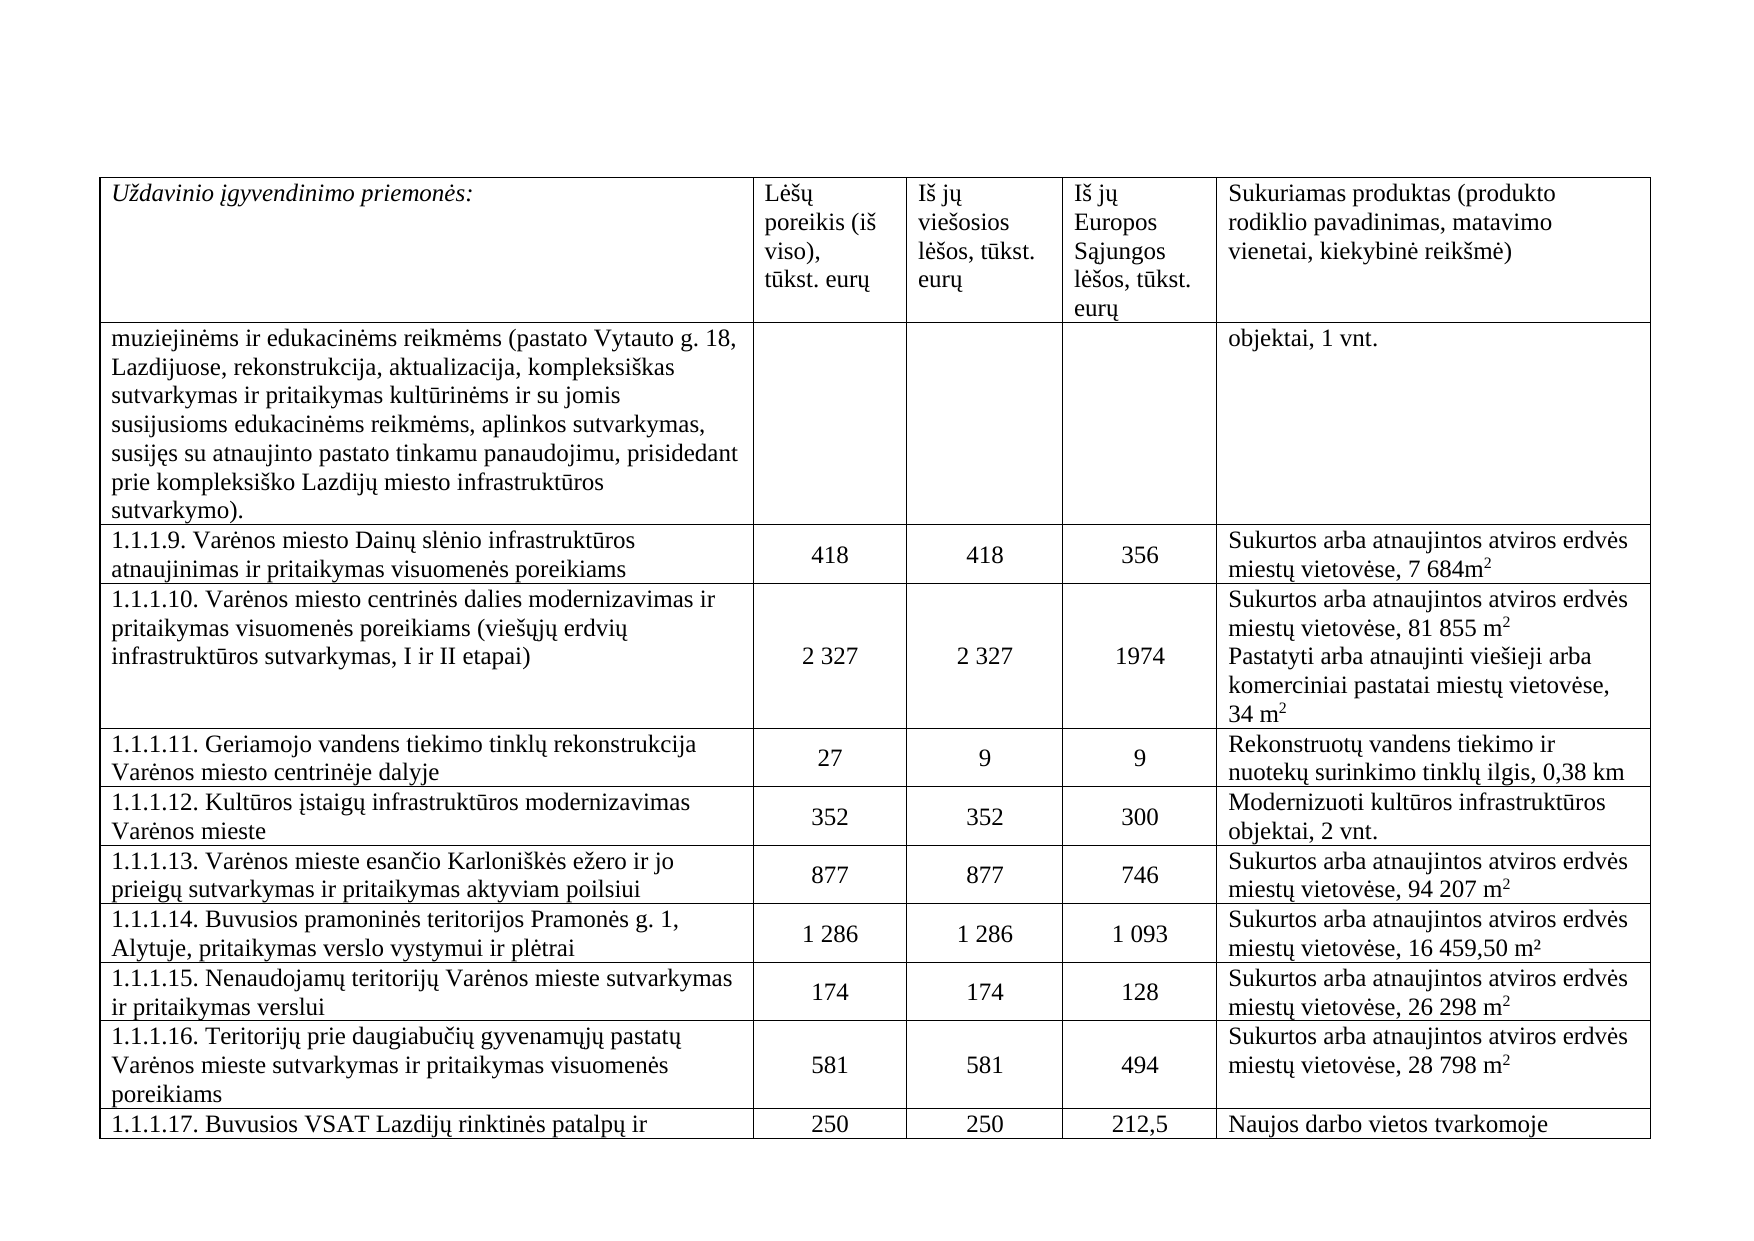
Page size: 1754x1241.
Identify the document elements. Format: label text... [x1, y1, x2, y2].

table_cell 27 [754, 729, 906, 786]
table_cell 581 [754, 1021, 906, 1108]
table_cell Naujos darbo vietos tvarkomoje [1217, 1109, 1650, 1137]
table_cell 494 [1063, 1021, 1216, 1108]
table_header Iš jų Europos Sąjungos lėšos, tūkst. eurų [1063, 178, 1216, 322]
table_cell 1 093 [1063, 904, 1216, 962]
table_cell muziejinėms ir edukacinėms reikmėms (pastato Vytauto g. 18, Lazdijuose, rekonstrukcija, aktualizacija, kompleksiškas sutvarkymas ir pritaikymas kultūrinėms ir su jomis susijusioms edukacinėms reikmėms, aplinkos sutvarkymas, susijęs su atnaujinto pastato tinkamu panaudojimu, prisidedant prie kompleksiško Lazdijų miesto infrastruktūros sutvarkymo). [101, 323, 753, 524]
table_cell 250 [754, 1109, 906, 1137]
table_cell [907, 323, 1062, 524]
table_cell 212,5 [1063, 1109, 1216, 1137]
table_cell 9 [1063, 729, 1216, 786]
table_cell 418 [754, 525, 906, 583]
table_cell 356 [1063, 525, 1216, 583]
table_cell 352 [754, 787, 906, 845]
table_cell objektai, 1 vnt. [1217, 323, 1650, 524]
table_cell 1 286 [754, 904, 906, 962]
table_cell 1.1.1.14. Buvusios pramoninės teritorijos Pramonės g. 1, Alytuje, pritaikymas verslo vystymui ir plėtrai [101, 904, 753, 962]
table_cell 128 [1063, 963, 1216, 1020]
table_header Sukuriamas produktas (produkto rodiklio pavadinimas, matavimo vienetai, kiekybinė reikšmė) [1217, 178, 1650, 322]
table_cell 174 [907, 963, 1062, 1020]
table_cell 877 [754, 846, 906, 903]
table_cell 174 [754, 963, 906, 1020]
table_cell 2 327 [754, 584, 906, 728]
table_cell 2 327 [907, 584, 1062, 728]
table_cell 418 [907, 525, 1062, 583]
table_header Iš jų viešosios lėšos, tūkst. eurų [907, 178, 1062, 322]
table_header Uždavinio įgyvendinimo priemonės: [101, 178, 753, 322]
table_cell 1 286 [907, 904, 1062, 962]
table_cell 877 [907, 846, 1062, 903]
table_cell Sukurtos arba atnaujintos atviros erdvės miestų vietovėse, 16 459,50 m² [1217, 904, 1650, 962]
table_cell 352 [907, 787, 1062, 845]
table_cell Modernizuoti kultūros infrastruktūros objektai, 2 vnt. [1217, 787, 1650, 845]
table_cell 300 [1063, 787, 1216, 845]
table_cell 9 [907, 729, 1062, 786]
table_cell 1.1.1.15. Nenaudojamų teritorijų Varėnos mieste sutvarkymas ir pritaikymas verslui [101, 963, 753, 1020]
table_cell 1.1.1.12. Kultūros įstaigų infrastruktūros modernizavimas Varėnos mieste [101, 787, 753, 845]
table_cell Sukurtos arba atnaujintos atviros erdvės miestų vietovėse, 7 684m2 [1217, 525, 1650, 583]
table_cell 581 [907, 1021, 1062, 1108]
table_cell 1.1.1.11. Geriamojo vandens tiekimo tinklų rekonstrukcija Varėnos miesto centrinėje dalyje [101, 729, 753, 786]
table_cell 1.1.1.17. Buvusios VSAT Lazdijų rinktinės patalpų ir [101, 1109, 753, 1137]
table_cell Sukurtos arba atnaujintos atviros erdvės miestų vietovėse, 94 207 m2 [1217, 846, 1650, 903]
table_cell 1974 [1063, 584, 1216, 728]
table_cell Sukurtos arba atnaujintos atviros erdvės miestų vietovėse, 26 298 m2 [1217, 963, 1650, 1020]
table_cell [1063, 323, 1216, 524]
table_cell 250 [907, 1109, 1062, 1137]
table_cell Rekonstruotų vandens tiekimo ir nuotekų surinkimo tinklų ilgis, 0,38 km [1217, 729, 1650, 786]
table_cell Sukurtos arba atnaujintos atviros erdvės miestų vietovėse, 81 855 m2 Pastatyti arba atnaujinti viešieji arba komerciniai pastatai miestų vietovėse, 34 m2 [1217, 584, 1650, 728]
table_cell 1.1.1.10. Varėnos miesto centrinės dalies modernizavimas ir pritaikymas visuomenės poreikiams (viešųjų erdvių infrastruktūros sutvarkymas, I ir II etapai) [101, 584, 753, 728]
table_cell 1.1.1.13. Varėnos mieste esančio Karloniškės ežero ir jo prieigų sutvarkymas ir pritaikymas aktyviam poilsiui [101, 846, 753, 903]
table_cell 746 [1063, 846, 1216, 903]
table_cell Sukurtos arba atnaujintos atviros erdvės miestų vietovėse, 28 798 m2 [1217, 1021, 1650, 1108]
table_cell 1.1.1.9. Varėnos miesto Dainų slėnio infrastruktūros atnaujinimas ir pritaikymas visuomenės poreikiams [101, 525, 753, 583]
table_cell [754, 323, 906, 524]
table_header Lėšų poreikis (iš viso), tūkst. eurų [754, 178, 906, 322]
table_cell 1.1.1.16. Teritorijų prie daugiabučių gyvenamųjų pastatų Varėnos mieste sutvarkymas ir pritaikymas visuomenės poreikiams [101, 1021, 753, 1108]
